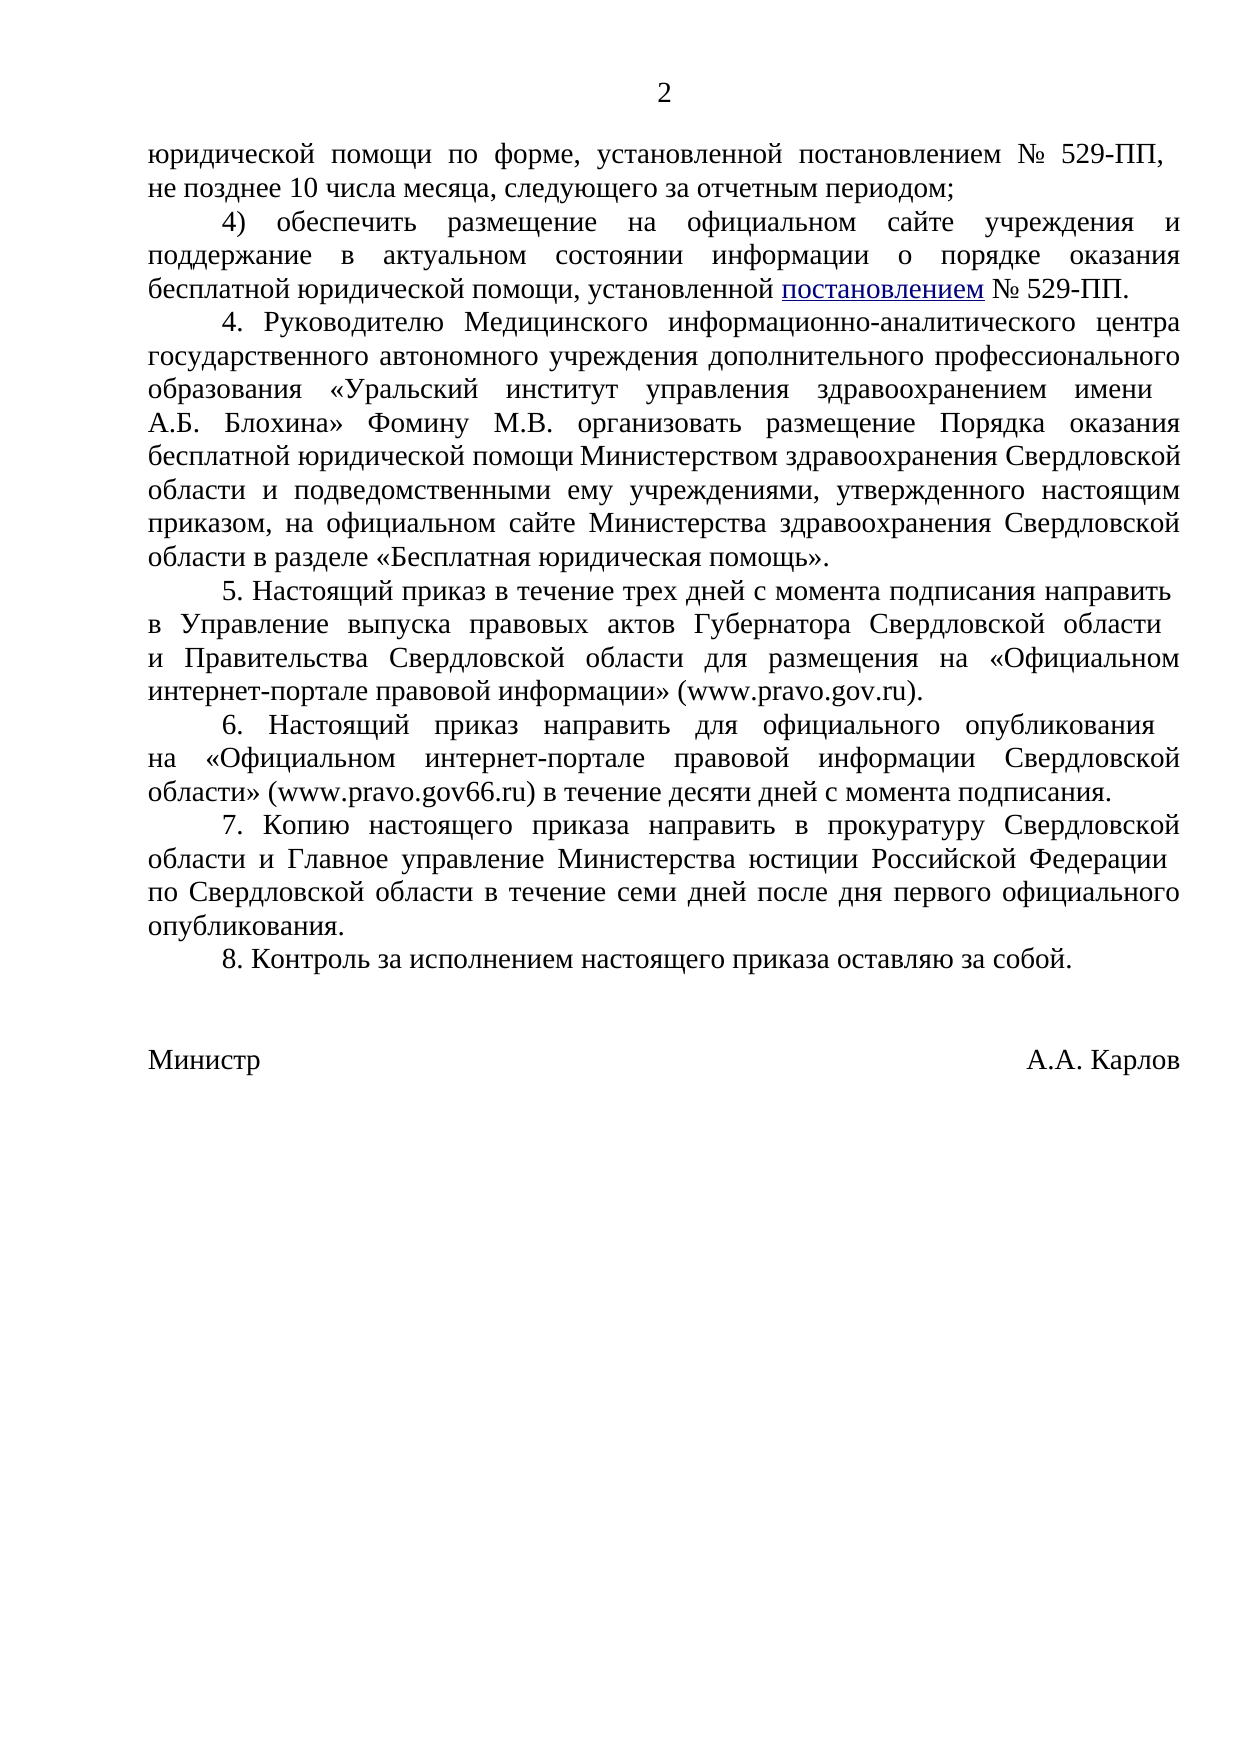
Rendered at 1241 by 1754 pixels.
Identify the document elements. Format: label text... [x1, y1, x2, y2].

text 6. Настоящий приказ направить для официального опубликования на «Официальном интернет-портале правовой информации Свердловской области» (www.pravo.gov66.ru) в течение десяти дней с момента подписания. [148, 707, 1181, 807]
text 5. Настоящий приказ в течение трех дней с момента подписания направить в Управление выпуска правовых актов Губернатора Свердловской области и Правительства Свердловской области для размещения на «Официальном интернет-портале правовой информации» (www.pravo.gov.ru). [148, 573, 1181, 707]
text юридической помощи по форме, установленной постановлением № 529-ПП, не позднее 10 числа месяца, следующего за отчетным периодом; [148, 137, 1181, 204]
text 7. Копию настоящего приказа направить в прокуратуру Свердловской области и Главное управление Министерства юстиции Российской Федерации по Свердловской области в течение семи дней после дня первого официального опубликования. [148, 807, 1181, 942]
text 8. Контроль за исполнением настоящего приказа оставляю за собой. [148, 942, 1181, 975]
text 4) обеспечить размещение на официальном сайте учреждения и поддержание в актуальном состоянии информации о порядке оказания бесплатной юридической помощи, установленной постановлением № 529-ПП. [148, 204, 1181, 304]
text 4. Руководителю Медицинского информационно-аналитического центра государственного автономного учреждения дополнительного профессионального образования «Уральский институт управления здравоохранением имени А.Б. Блохина» Фомину М.В. организовать размещение Порядка оказания бесплатной юридической помощи Министерством здравоохранения Свердловской области и подведомственными ему учреждениями, утвержденного настоящим приказом, на официальном сайте Министерства здравоохранения Свердловской области в разделе «Бесплатная юридическая помощь». [148, 304, 1181, 573]
text Министр А.А. Карлов [148, 1042, 1181, 1076]
